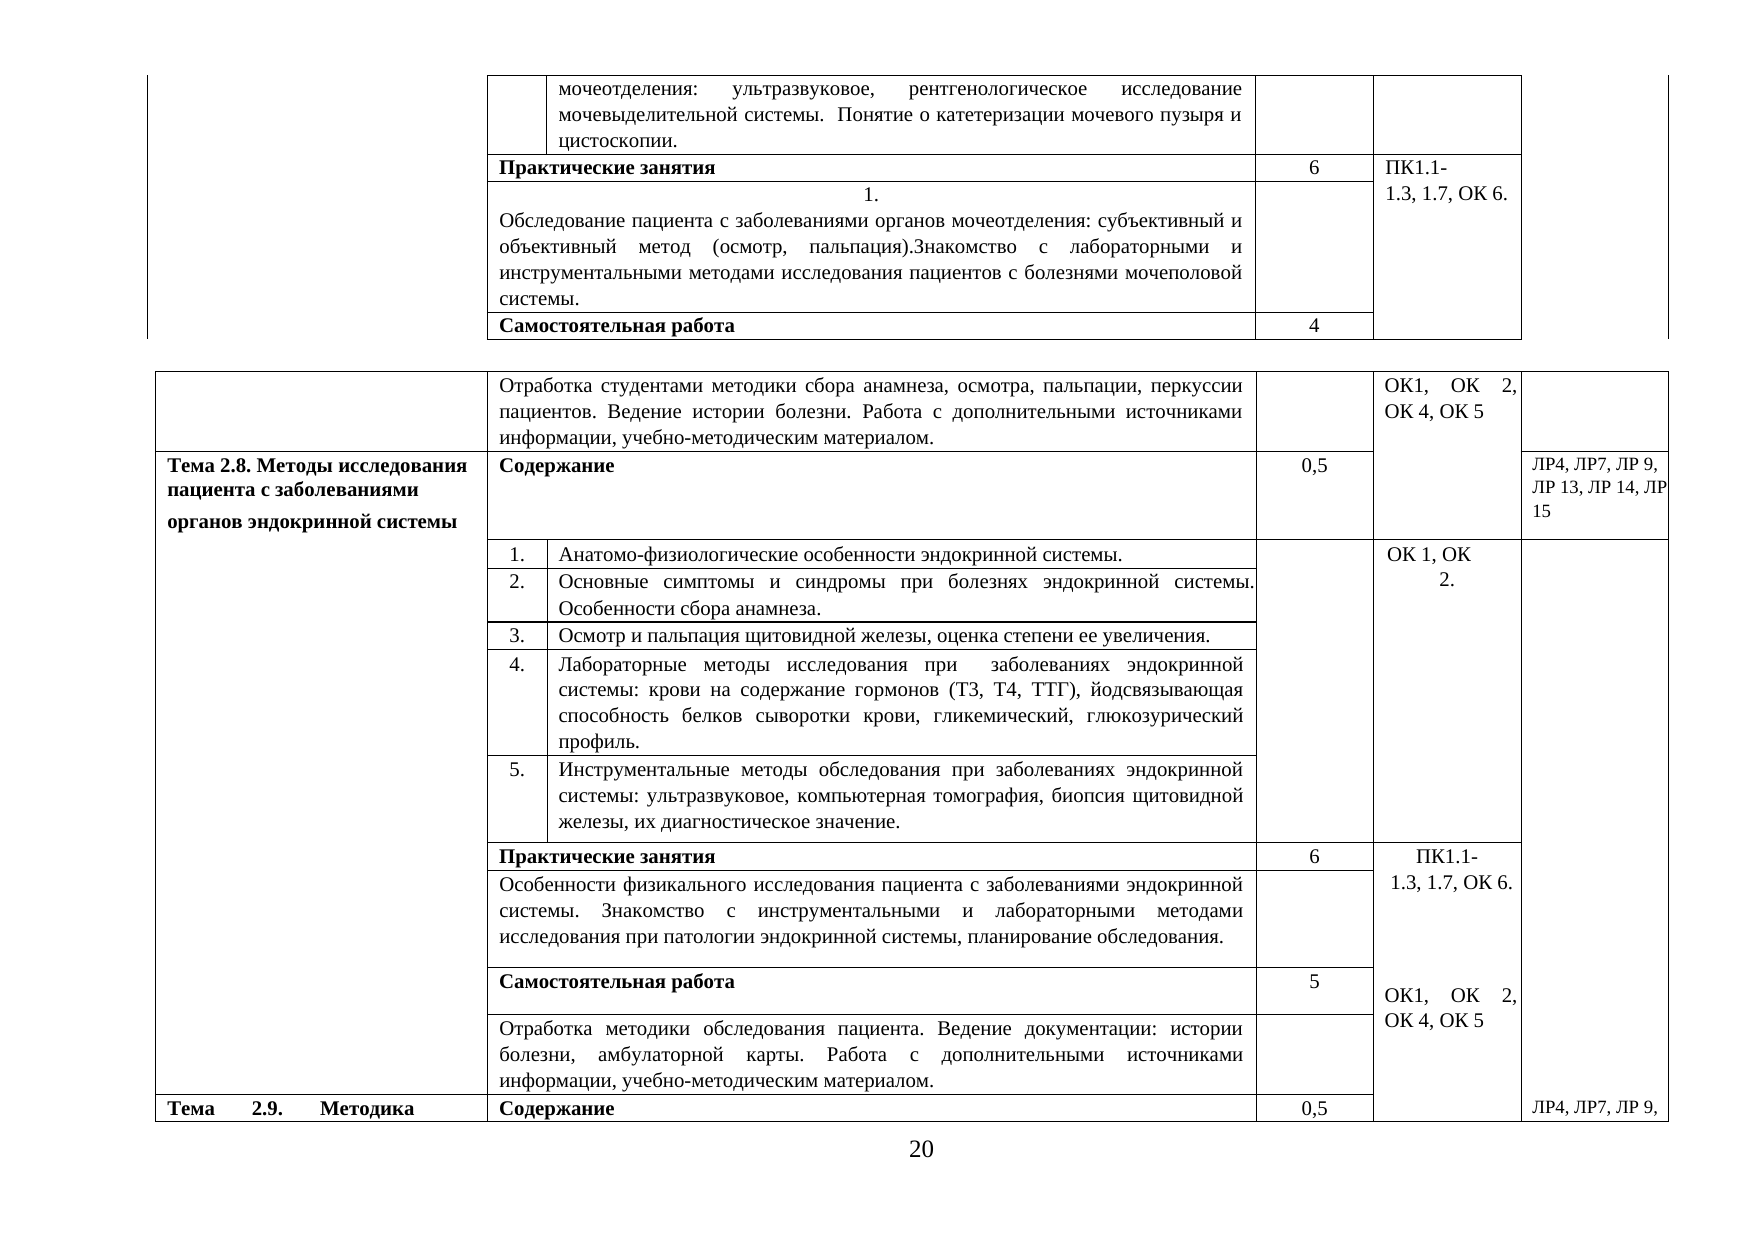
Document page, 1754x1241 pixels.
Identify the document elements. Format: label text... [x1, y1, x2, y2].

table_header Отработка студентами методики сбора анамнеза, осмотра, пальпации, перкуссии пациентов. Ведение истории болезни. Работа с дополнительными источниками информации, учебно-методическим материалом. [488, 372, 1256, 451]
table_cell Самостоятельная работа [488, 968, 1256, 1014]
table_cell [1257, 871, 1373, 967]
table_cell 3. [488, 623, 547, 649]
table_cell 6 [1257, 843, 1373, 870]
table_cell Практические занятия [488, 843, 1256, 870]
table_cell 6 [1256, 155, 1373, 181]
table_cell Основные симптомы и синдромы при болезнях эндокринной системы. Особенности сбора анамнеза. [548, 569, 1256, 621]
table_cell 0,5 [1257, 1095, 1373, 1121]
table_header [1257, 372, 1373, 451]
table_cell Практические занятия [488, 155, 1255, 181]
table_cell Инструментальные методы обследования при заболеваниях эндокринной системы: ультразвуковое, компьютерная томография, биопсия щитовидной железы, их диагностическое значение. [548, 756, 1256, 842]
table_cell 1. [488, 540, 547, 567]
table_cell ЛР4, ЛР7, ЛР 9, ЛР 13, ЛР 14, ЛР 15 [1522, 452, 1668, 539]
table_header [156, 372, 487, 451]
table_cell Самостоятельная работа [488, 313, 1255, 339]
table_cell Особенности физикального исследования пациента с заболеваниями эндокринной системы. Знакомство с инструментальными и лабораторными методами исследования при патологии эндокринной системы, планирование обследования. [488, 871, 1256, 967]
table_cell 5 [1257, 968, 1373, 1014]
table_cell ПК1.1- 1.3, 1.7, ОК 6. ОК1, ОК 2, ОК 4, ОК 5 [1374, 843, 1521, 1121]
table_cell Лабораторные методы исследования при заболеваниях эндокринной системы: крови на содержание гормонов (Т3, Т4, ТТГ), йодсвязывающая способность белков сыворотки крови, гликемический, глюкозурический профиль. [548, 650, 1256, 755]
table_cell ПК1.1- 1.3, 1.7, ОК 6. [1374, 155, 1521, 339]
table_cell Отработка методики обследования пациента. Ведение документации: истории болезни, амбулаторной карты. Работа с дополнительными источниками информации, учебно-методическим материалом. [488, 1015, 1256, 1094]
table_cell 0,5 [1257, 452, 1373, 539]
table_cell Тема 2.9. Методика [156, 1095, 487, 1121]
table_cell 4. [488, 650, 547, 755]
table_cell Анатомо-физиологические особенности эндокринной системы. [548, 540, 1256, 567]
table_cell мочеотделения: ультразвуковое, рентгенологическое исследование мочевыделительной системы. Понятие о катетеризации мочевого пузыря и цистоскопии. [547, 76, 1255, 154]
table_cell 1. Обследование пациента с заболеваниями органов мочеотделения: субъективный и объективный метод (осмотр, пальпация).Знакомство с лабораторными и инструментальными методами исследования пациентов с болезнями мочеполовой системы. [488, 182, 1255, 312]
table_cell 4 [1256, 313, 1373, 339]
table_header ОК1, ОК 2, ОК 4, ОК 5 [1374, 372, 1521, 539]
table_cell [1522, 1014, 1668, 1094]
table_cell ОК 1, ОК 2. [1374, 540, 1521, 842]
table_cell [1256, 182, 1373, 312]
table_cell 2. [488, 569, 547, 621]
table_cell [1522, 540, 1668, 967]
table_cell 5. [488, 756, 547, 842]
table_cell [1257, 540, 1373, 842]
table_cell Содержание [488, 1095, 1256, 1121]
table_cell [1257, 1015, 1373, 1094]
table_cell Тема 2.8. Методы исследования пациента с заболеваниями органов эндокринной системы [156, 452, 487, 1094]
table_cell [488, 76, 546, 154]
table_cell Осмотр и пальпация щитовидной железы, оценка степени ее увеличения. [548, 623, 1256, 649]
table_cell [1522, 967, 1668, 1014]
table_cell ЛР4, ЛР7, ЛР 9, [1522, 1094, 1668, 1121]
table_header [1522, 372, 1668, 451]
table_cell Содержание [488, 452, 1256, 539]
